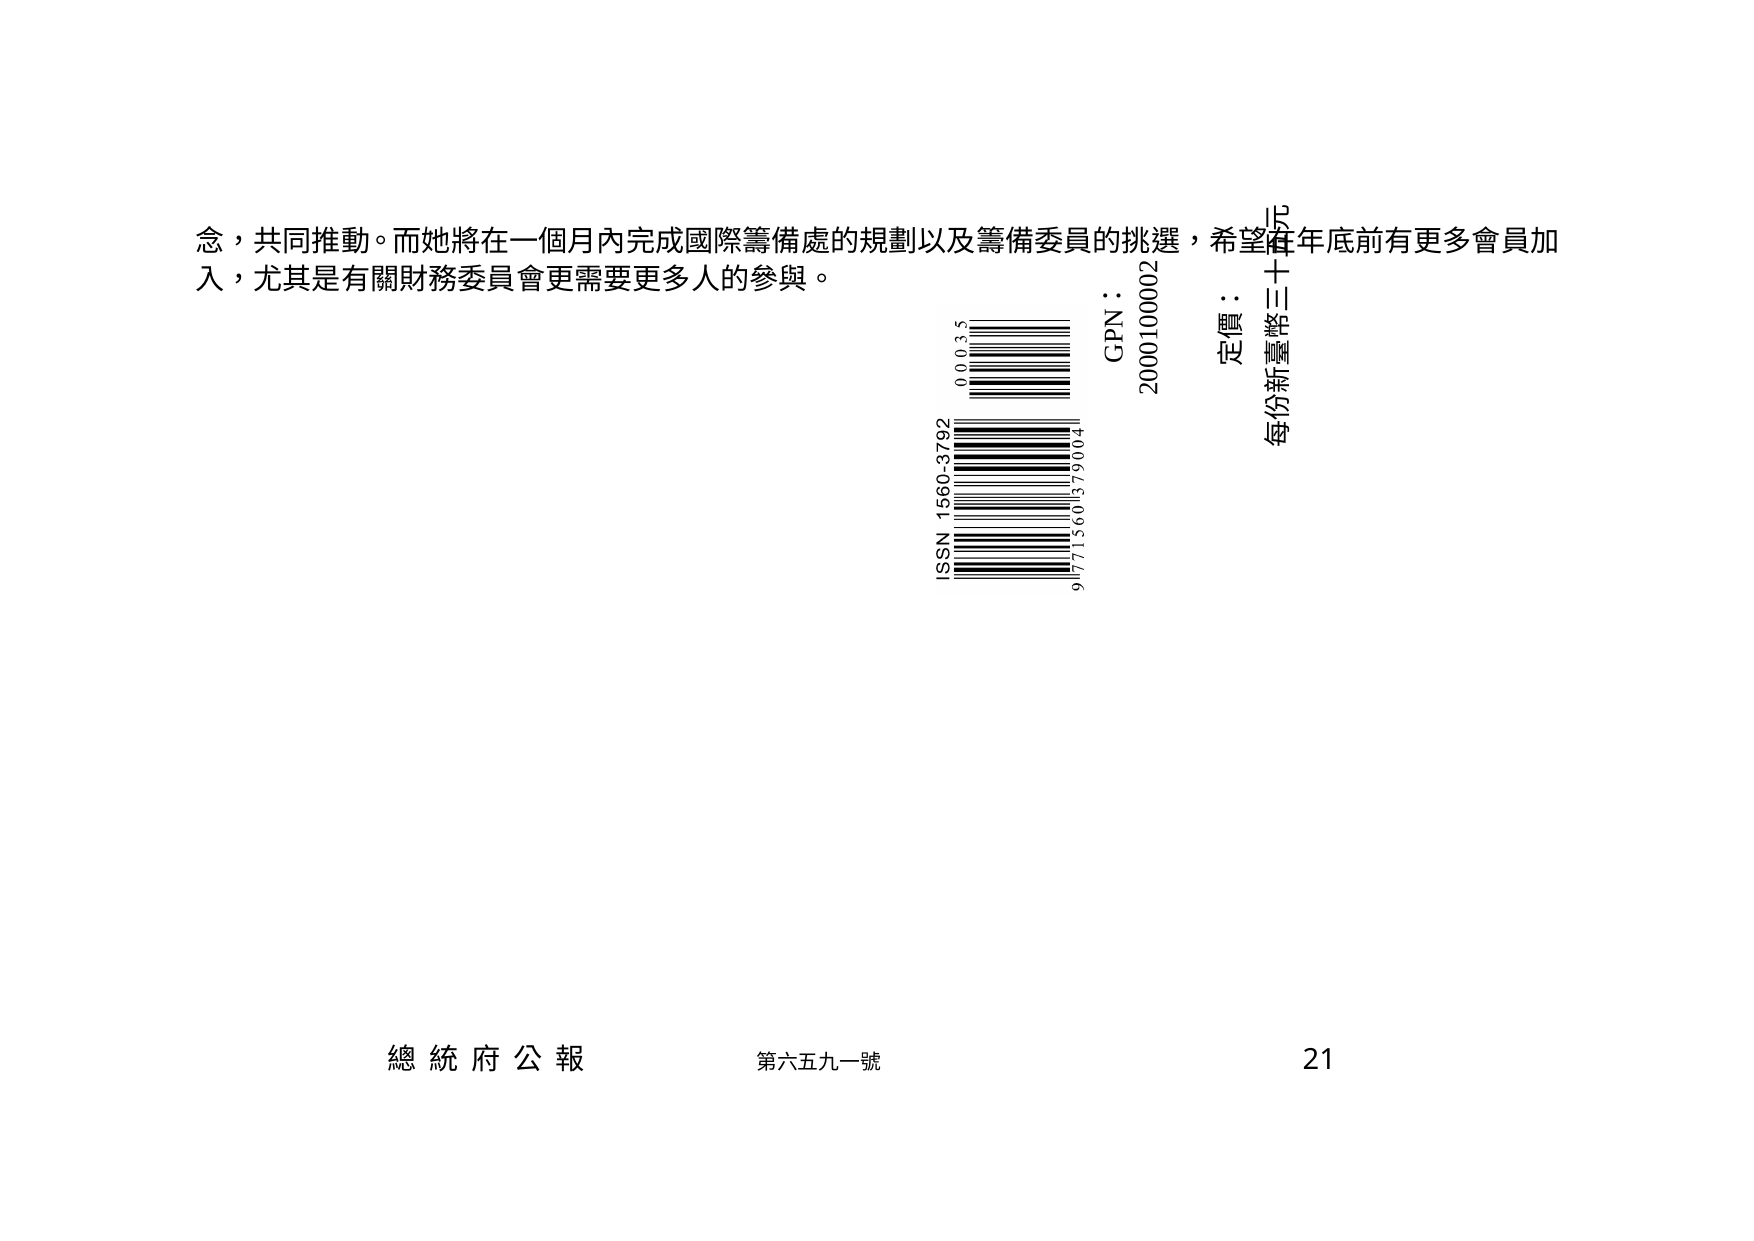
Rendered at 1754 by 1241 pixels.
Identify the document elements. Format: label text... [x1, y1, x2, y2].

text 念，共同推動。而她將在一個月內完成國際籌備處的規劃以及籌備委員的挑選，希望在年底前有更多會員加入，尤其是有關財務委員會更需要更多人的參與。 [195, 221, 1559, 297]
table_header 定價： [1206, 302, 1253, 596]
table_header [932, 302, 1088, 596]
table_header GPN： [1088, 302, 1129, 596]
table_header 2000100002 [1129, 302, 1176, 596]
table_header [1176, 302, 1206, 596]
table_header 每份新臺幣三十五元 [1253, 302, 1300, 596]
